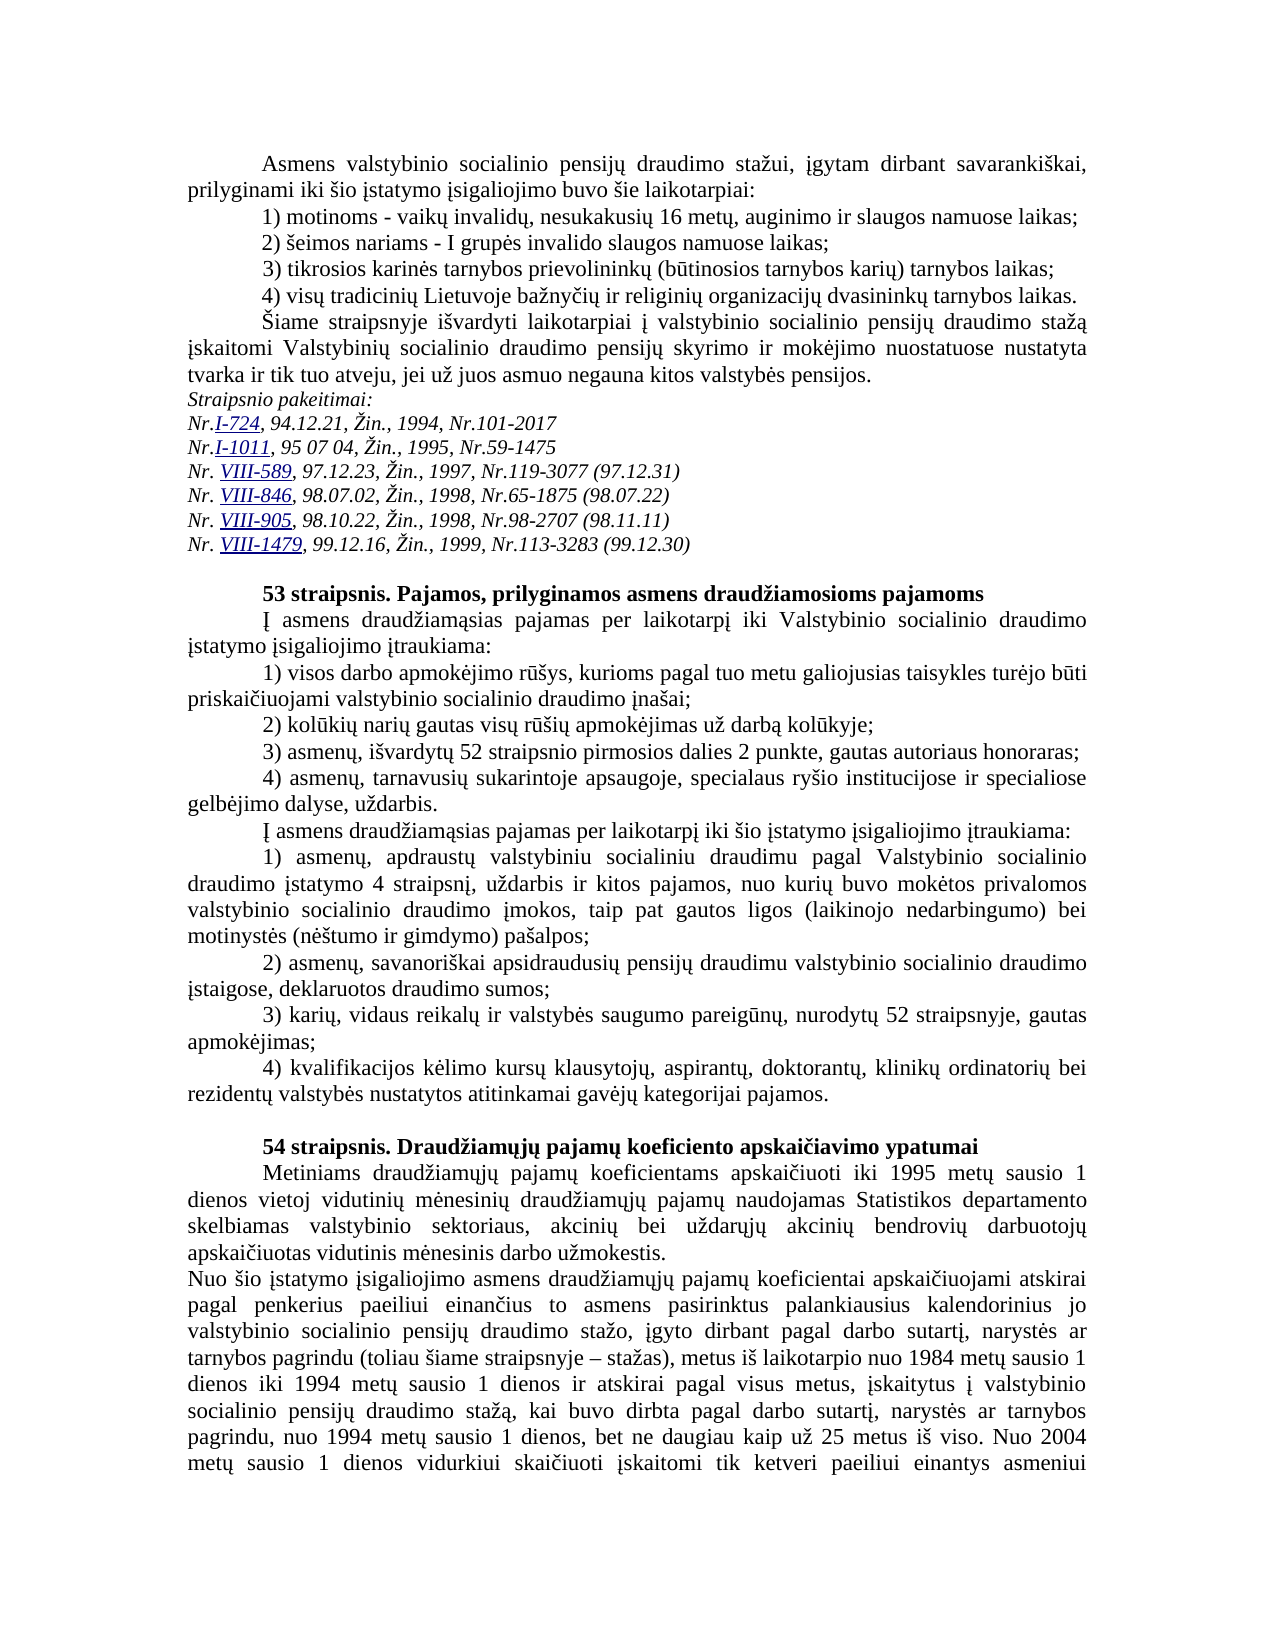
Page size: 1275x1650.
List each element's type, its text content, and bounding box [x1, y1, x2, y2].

text Nr.I-724, 94.12.21, Žin., 1994, Nr.101-2017 [187, 411, 1088, 435]
text 2) asmenų, savanoriškai apsidraudusių pensijų draudimu valstybinio socialinio draudimo įstaigose, deklaruotos draudimo sumos; [187, 949, 1088, 1001]
text Metiniams draudžiamųjų pajamų koeficientams apskaičiuoti iki 1995 metų sausio 1 dienos vietoj vidutinių mėnesinių draudžiamųjų pajamų naudojamas Statistikos departamento skelbiamas valstybinio sektoriaus, akcinių bei uždarųjų akcinių bendrovių darbuotojų apskaičiuotas vidutinis mėnesinis darbo užmokestis. [187, 1159, 1088, 1265]
text Asmens valstybinio socialinio pensijų draudimo stažui, įgytam dirbant savarankiškai, prilyginami iki šio įstatymo įsigaliojimo buvo šie laikotarpiai: [187, 150, 1088, 203]
text Nr. VIII-1479, 99.12.16, Žin., 1999, Nr.113-3283 (99.12.30) [187, 532, 1088, 556]
text Nr. VIII-589, 97.12.23, Žin., 1997, Nr.119-3077 (97.12.31) [187, 459, 1088, 483]
text 2) šeimos nariams - I grupės invalido slaugos namuose laikas; [187, 229, 1088, 255]
text 3) karių, vidaus reikalų ir valstybės saugumo pareigūnų, nurodytų 52 straipsnyje, gautas apmokėjimas; [187, 1001, 1088, 1054]
text 4) visų tradicinių Lietuvoje bažnyčių ir religinių organizacijų dvasininkų tarnybos laikas. [187, 282, 1088, 308]
text Į asmens draudžiamąsias pajamas per laikotarpį iki Valstybinio socialinio draudimo įstatymo įsigaliojimo įtraukiama: [187, 606, 1088, 659]
text 1) asmenų, apdraustų valstybiniu socialiniu draudimu pagal Valstybinio socialinio draudimo įstatymo 4 straipsnį, uždarbis ir kitos pajamos, nuo kurių buvo mokėtos privalomos valstybinio socialinio draudimo įmokos, taip pat gautos ligos (laikinojo nedarbingumo) bei motinystės (nėštumo ir gimdymo) pašalpos; [187, 843, 1088, 949]
text Nr. VIII-846, 98.07.02, Žin., 1998, Nr.65-1875 (98.07.22) [187, 483, 1088, 507]
text Nr.I-1011, 95 07 04, Žin., 1995, Nr.59-1475 [187, 435, 1088, 459]
text 54 straipsnis. Draudžiamųjų pajamų koeficiento apskaičiavimo ypatumai [187, 1133, 1088, 1159]
text Nr. VIII-905, 98.10.22, Žin., 1998, Nr.98-2707 (98.11.11) [187, 507, 1088, 532]
text 2) kolūkių narių gautas visų rūšių apmokėjimas už darbą kolūkyje; [187, 711, 1088, 738]
text Nuo šio įstatymo įsigaliojimo asmens draudžiamųjų pajamų koeficientai apskaičiuojami atskirai pagal penkerius paeiliui einančius to asmens pasirinktus palankiausius kalendorinius jo valstybinio socialinio pensijų draudimo stažo, įgyto dirbant pagal darbo sutartį, narystės ar tarnybos pagrindu (toliau šiame straipsnyje – stažas), metus iš laikotarpio nuo 1984 metų sausio 1 dienos iki 1994 metų sausio 1 dienos ir atskirai pagal visus metus, įskaitytus į valstybinio socialinio pensijų draudimo stažą, kai buvo dirbta pagal darbo sutartį, narystės ar tarnybos pagrindu, nuo 1994 metų sausio 1 dienos, bet ne daugiau kaip už 25 metus iš viso. Nuo 2004 metų sausio 1 dienos vidurkiui skaičiuoti įskaitomi tik ketveri paeiliui einantys asmeniui [187, 1265, 1088, 1476]
text 53 straipsnis. Pajamos, prilyginamos asmens draudžiamosioms pajamoms [187, 580, 1088, 606]
text Į asmens draudžiamąsias pajamas per laikotarpį iki šio įstatymo įsigaliojimo įtraukiama: [187, 817, 1088, 843]
text 3) tikrosios karinės tarnybos prievolininkų (būtinosios tarnybos karių) tarnybos laikas; [187, 255, 1088, 282]
text 4) kvalifikacijos kėlimo kursų klausytojų, aspirantų, doktorantų, klinikų ordinatorių bei rezidentų valstybės nustatytos atitinkamai gavėjų kategorijai pajamos. [187, 1054, 1088, 1107]
text Šiame straipsnyje išvardyti laikotarpiai į valstybinio socialinio pensijų draudimo stažą įskaitomi Valstybinių socialinio draudimo pensijų skyrimo ir mokėjimo nuostatuose nustatyta tvarka ir tik tuo atveju, jei už juos asmuo negauna kitos valstybės pensijos. [187, 308, 1088, 387]
text 3) asmenų, išvardytų 52 straipsnio pirmosios dalies 2 punkte, gautas autoriaus honoraras; [187, 738, 1088, 764]
text 1) visos darbo apmokėjimo rūšys, kurioms pagal tuo metu galiojusias taisykles turėjo būti priskaičiuojami valstybinio socialinio draudimo įnašai; [187, 659, 1088, 711]
text 4) asmenų, tarnavusių sukarintoje apsaugoje, specialaus ryšio institucijose ir specialiose gelbėjimo dalyse, uždarbis. [187, 764, 1088, 817]
text Straipsnio pakeitimai: [187, 387, 1088, 411]
text 1) motinoms - vaikų invalidų, nesukakusių 16 metų, auginimo ir slaugos namuose laikas; [187, 203, 1088, 229]
